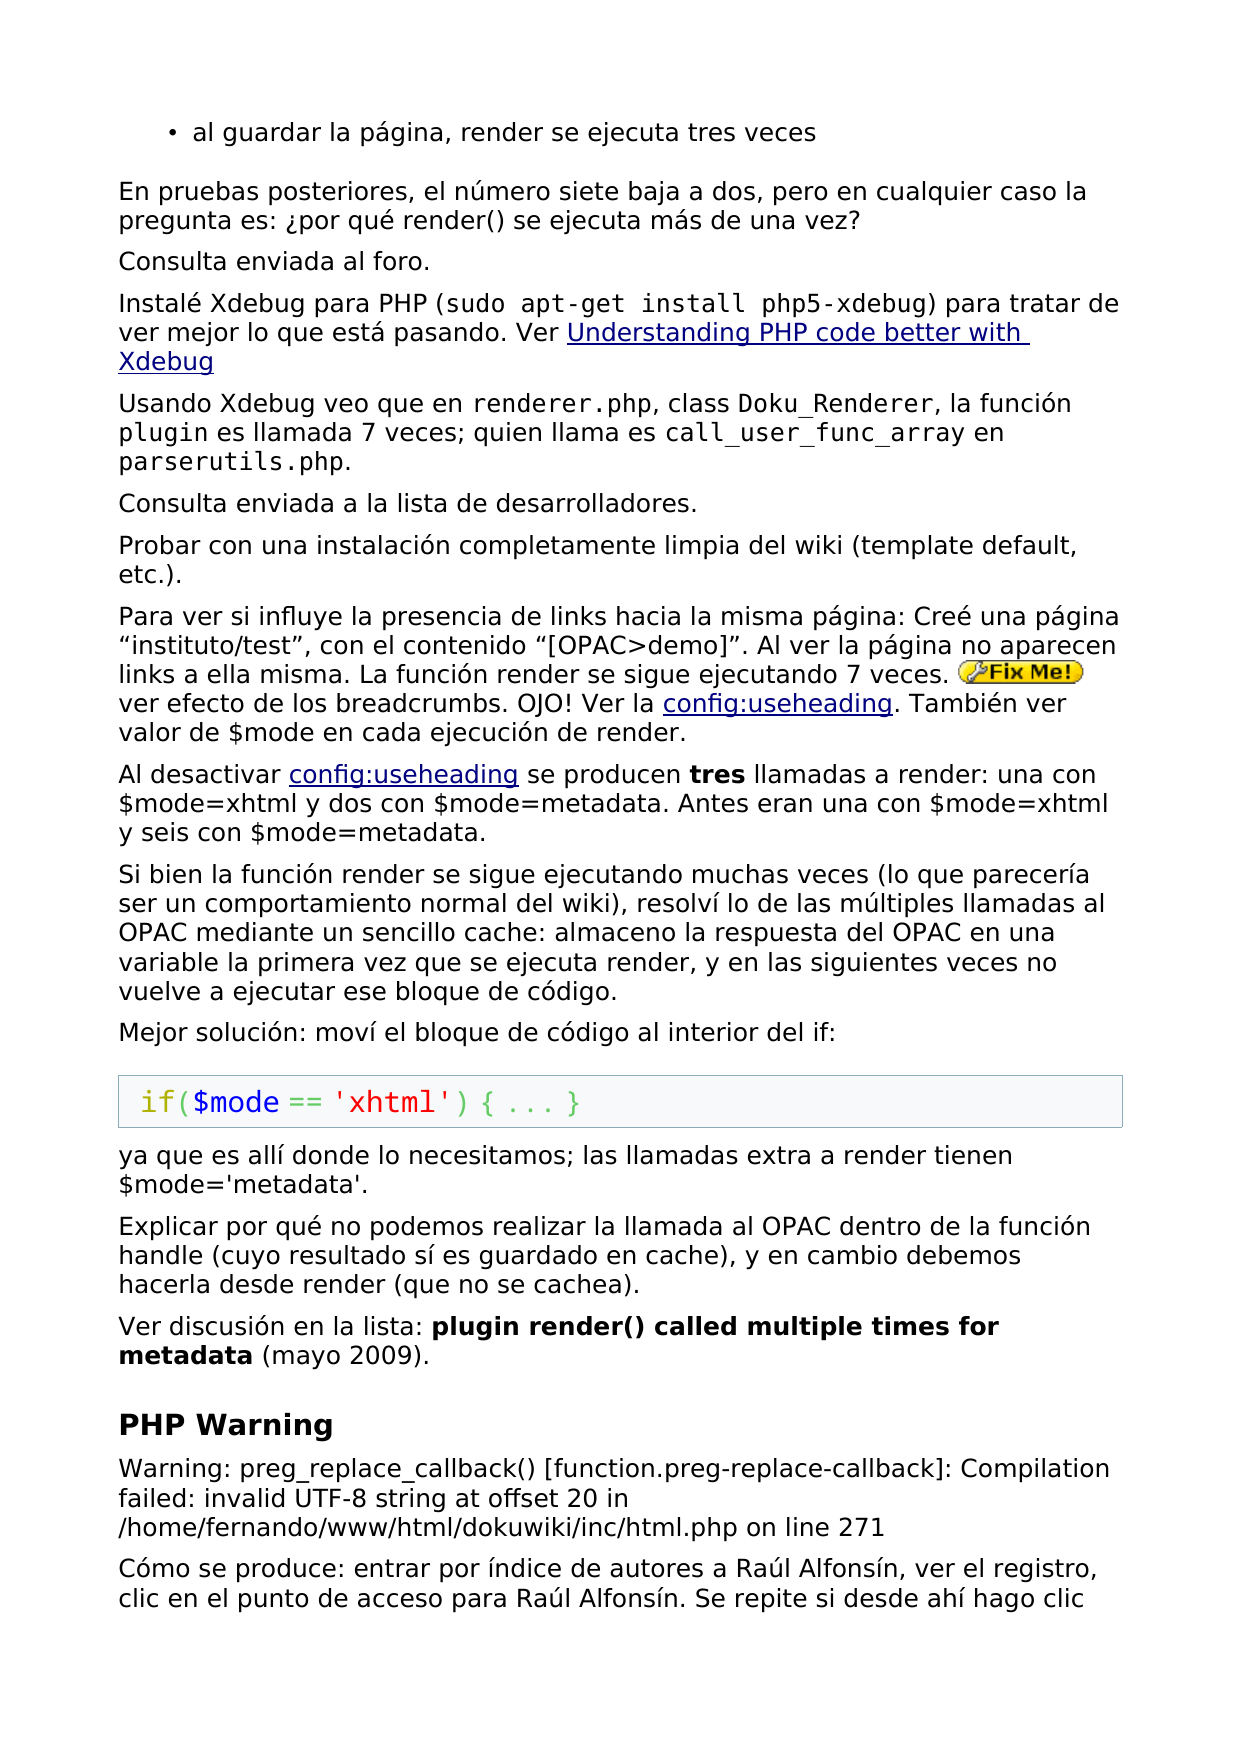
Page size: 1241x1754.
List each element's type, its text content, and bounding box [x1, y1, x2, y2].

text Probar con una instalación completamente limpia del wiki (template default, etc.). [118, 531, 1122, 589]
text Al desactivar config:useheading se producen tres llamadas a render: una con $mode=xhtml y dos con $mode=metadata. Antes eran una con $mode=xhtml y seis con $mode=metadata. [118, 760, 1122, 848]
text Explicar por qué no podemos realizar la llamada al OPAC dentro de la función handle (cuyo resultado sí es guardado en cache), y en cambio debemos hacerla desde render (que no se cachea). [118, 1212, 1122, 1300]
text ya que es allí donde lo necesitamos; las llamadas extra a render tienen $mode='metadata'. [118, 1141, 1122, 1200]
text Usando Xdebug veo que en renderer.php, class Doku_Renderer, la función plugin es llamada 7 veces; quien llama es call_user_func_array en parserutils.php. [118, 389, 1122, 477]
picture [958, 660, 1084, 684]
list al guardar la página, render se ejecuta tres veces [177, 118, 1122, 147]
table_header if($mode == 'xhtml') { ... } [119, 1076, 1122, 1127]
text Si bien la función render se sigue ejecutando muchas veces (lo que parecería ser un comportamiento normal del wiki), resolví lo de las múltiples llamadas al OPAC mediante un sencillo cache: almaceno la respuesta del OPAC en una variable la primera vez que se ejecuta render, y en las siguientes veces no vuelve a ejecutar ese bloque de código. [118, 860, 1122, 1006]
text Consulta enviada al foro. [118, 248, 1122, 277]
text Mejor solución: moví el bloque de código al interior del if: [118, 1019, 1122, 1048]
text Cómo se produce: entrar por índice de autores a Raúl Alfonsín, ver el registro, clic en el punto de acceso para Raúl Alfonsín. Se repite si desde ahí hago clic [118, 1554, 1122, 1613]
text Warning: preg_replace_callback() [function.preg-replace-callback]: Compilation failed: invalid UTF-8 string at offset 20 in /home/fernando/www/html/dokuwiki/inc/html.php on line 271 [118, 1454, 1122, 1542]
text En pruebas posteriores, el número siete baja a dos, pero en cualquier caso la pregunta es: ¿por qué render() se ejecuta más de una vez? [118, 177, 1122, 235]
subtitle PHP Warning [118, 1408, 1122, 1442]
text Consulta enviada a la lista de desarrolladores. [118, 489, 1122, 518]
text Instalé Xdebug para PHP (sudo apt-get install php5-xdebug) para tratar de ver mejor lo que está pasando. Ver Understanding PHP code better with Xdebug [118, 289, 1122, 377]
text Ver discusión en la lista: plugin render() called multiple times for metadata (mayo 2009). [118, 1312, 1122, 1371]
text Para ver si influye la presencia de links hacia la misma página: Creé una página “instituto/test”, con el contenido “[OPAC>demo]”. Al ver la página no aparecen links a ella misma. La función render se sigue ejecutando 7 veces. ver efecto de los breadcrumbs. OJO! Ver la config:useheading. También ver valor de $mode en cada ejecución de render. [118, 602, 1122, 748]
